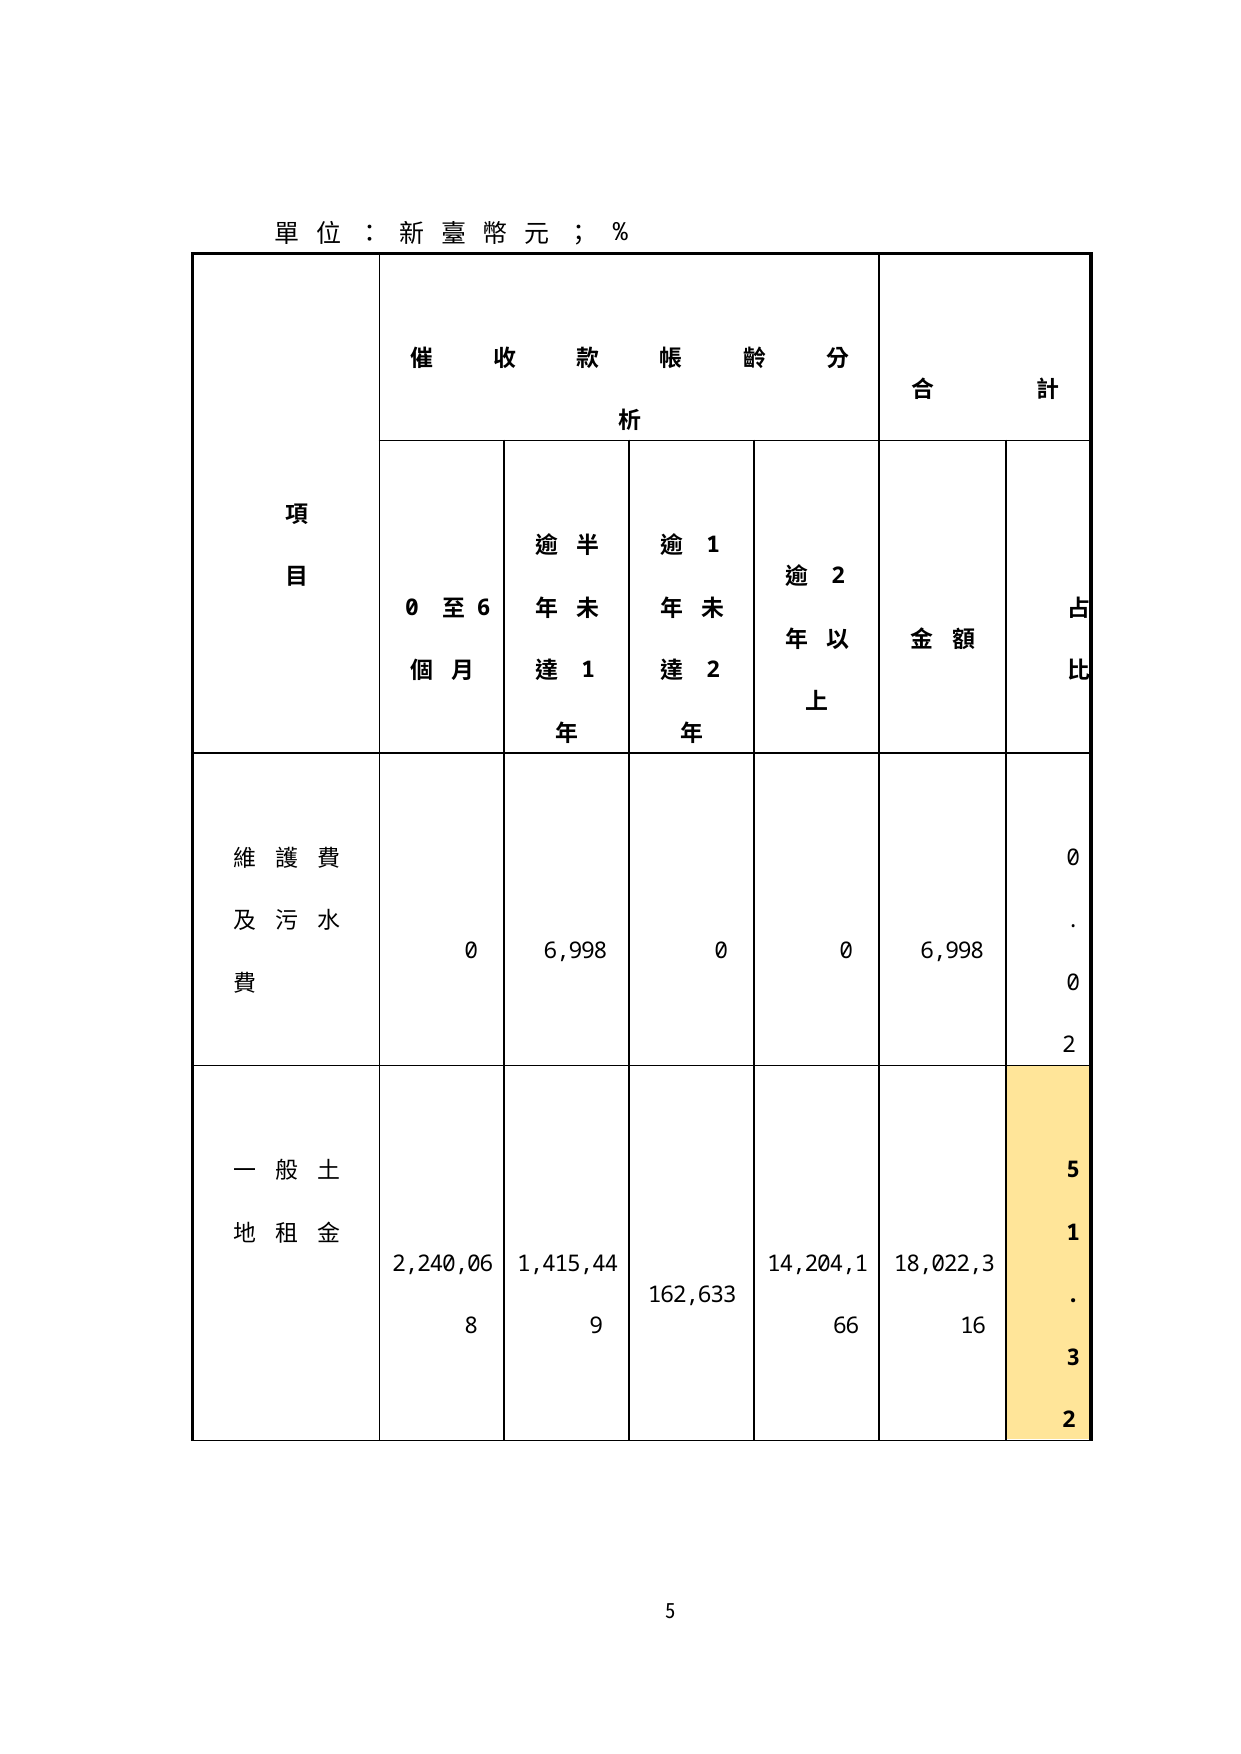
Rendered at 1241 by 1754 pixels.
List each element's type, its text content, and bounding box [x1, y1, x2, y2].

table_cell 0 [630, 754, 753, 1064]
table_cell 0 [380, 754, 503, 1064]
table_header 催 收 款 帳 齡 分 析 [380, 255, 878, 439]
table_header 合 計 [880, 255, 1089, 439]
table_cell 逾2年以上 [755, 441, 878, 752]
table_cell 一般土地租金 [194, 1066, 379, 1439]
table_cell 0至6個月 [380, 441, 503, 752]
table_cell 逾1年未達2年 [630, 441, 753, 752]
table_header 項 目 [194, 255, 379, 752]
table_cell 0.02 [1007, 754, 1089, 1064]
table_cell 逾半年未達1年 [505, 441, 628, 752]
table_cell 金額 [880, 441, 1005, 752]
table_cell 1,415,449 [505, 1066, 628, 1439]
table_cell 6,998 [880, 754, 1005, 1064]
text 單位：新臺幣元；% [183, 189, 1058, 252]
table_cell 6,998 [505, 754, 628, 1064]
table_cell 0 [755, 754, 878, 1064]
table_cell 14,204,166 [755, 1066, 878, 1439]
table_cell 162,633 [630, 1066, 753, 1439]
table_cell 占比 [1007, 441, 1089, 752]
table_cell 2,240,068 [380, 1066, 503, 1439]
table_cell 維護費及污水費 [194, 754, 379, 1064]
table_cell 18,022,316 [880, 1066, 1005, 1439]
table_cell 51.32 [1007, 1066, 1089, 1439]
